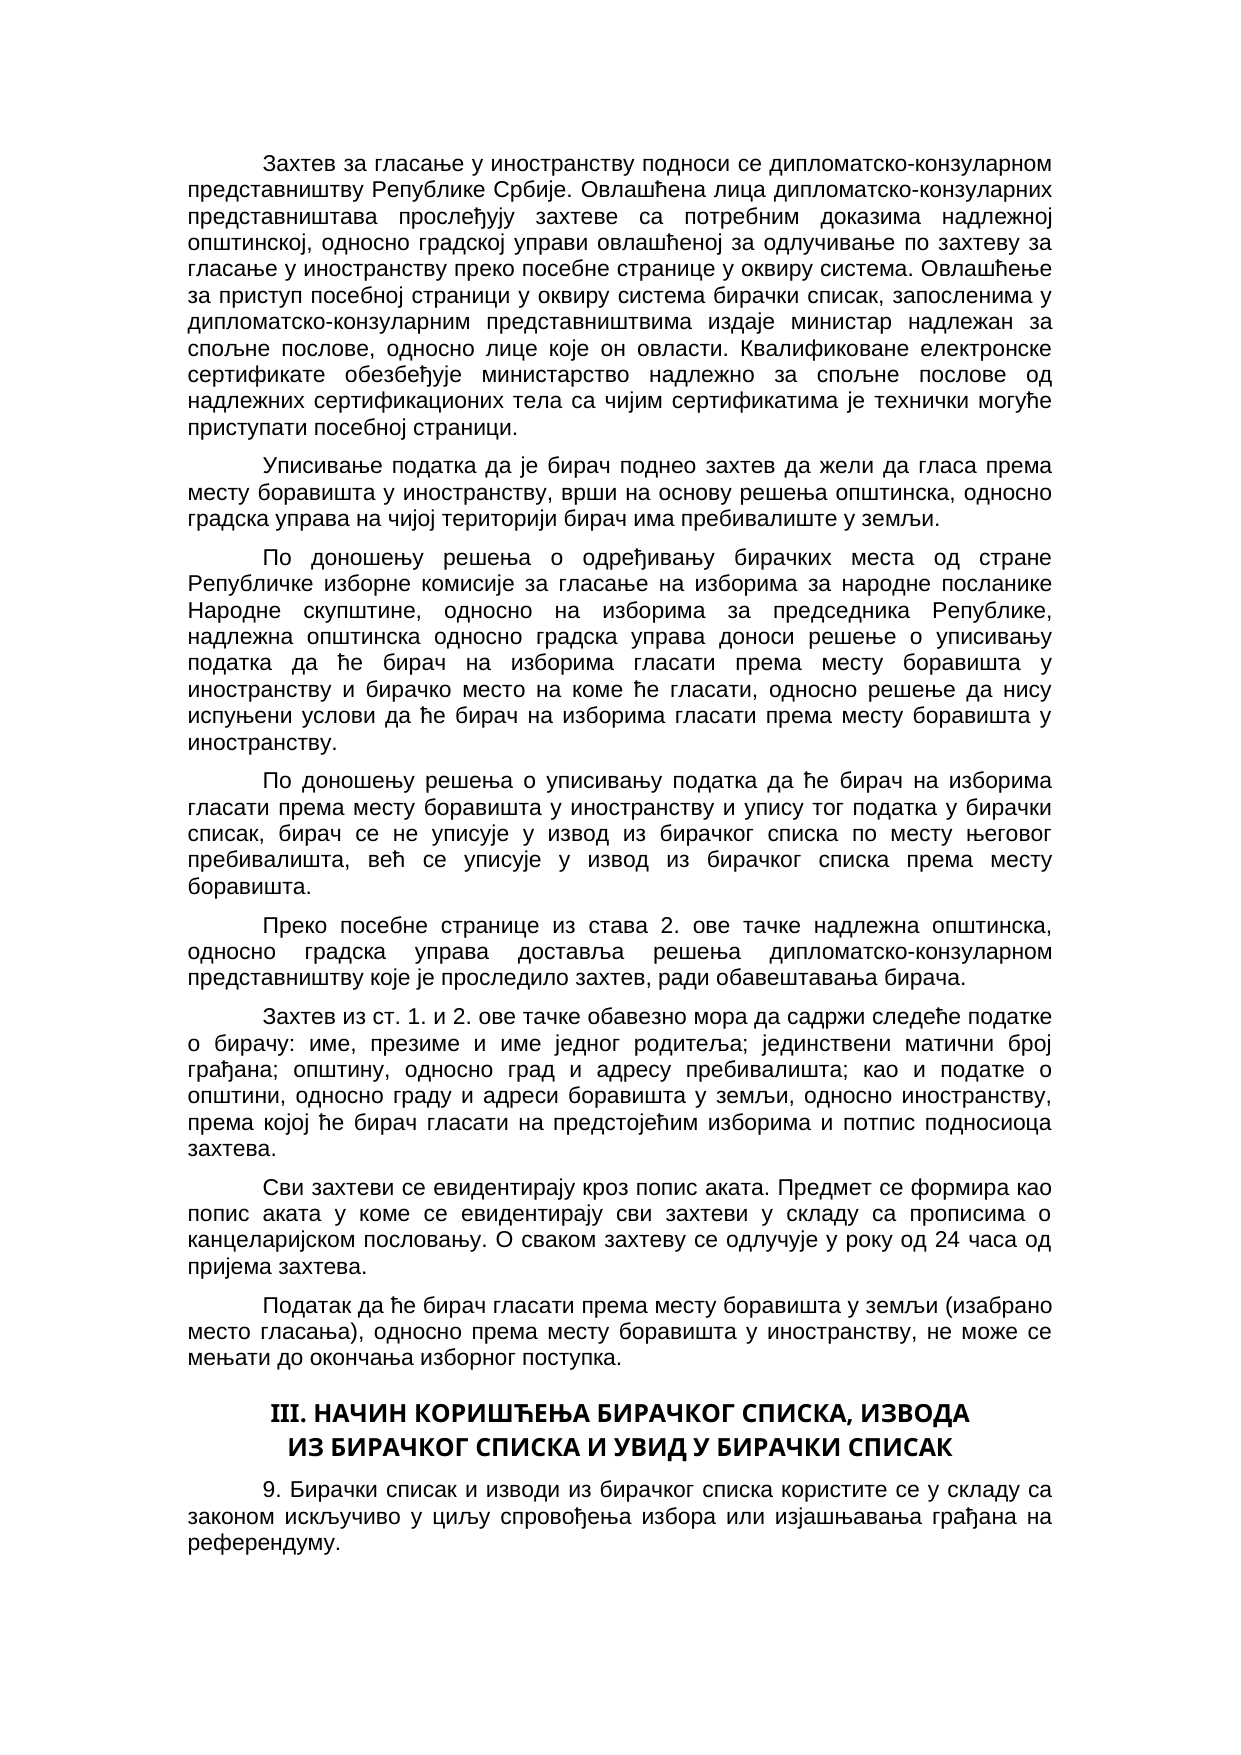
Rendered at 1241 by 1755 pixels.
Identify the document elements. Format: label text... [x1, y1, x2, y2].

text Уписивање податка да је бирач поднео захтев да жели да гласа према месту боравишта у иностранству, врши на основу решења општинска, односно градска управа на чијој територији бирач има пребивалиште у земљи. [187, 452, 1053, 531]
text Сви захтеви се евидентирају кроз попис аката. Предмет се формира као попис аката у коме се евидентирају сви захтеви у складу са прописима о канцеларијском пословању. О сваком захтеву се одлучује у року од 24 часа од пријема захтева. [187, 1174, 1053, 1279]
text Податак да ће бирач гласати према месту боравишта у земљи (изабрано место гласања), односно према месту боравишта у иностранству, не може се мењати до окончања изборног поступка. [187, 1292, 1053, 1371]
text Захтев из ст. 1. и 2. ове тачке обавезно мора да садржи следеће податке о бирачу: име, презиме и име једног родитеља; јединствени матични број грађана; општину, односно град и адресу пребивалишта; као и податке о општини, односно граду и адреси боравишта у земљи, односно иностранству, према којој ће бирач гласати на предстојећим изборима и потпис подносиоца захтева. [187, 1003, 1053, 1161]
text По доношењу решења о одређивању бирачких места од стране Републичке изборне комисије за гласање на изборима за народне посланике Народне скупштине, односно на изборима за председника Републике, надлежна општинска односно градска управа доноси решење о уписивању податка да ће бирач на изборима гласати према месту боравишта у иностранству и бирачко место на коме ће гласати, односно решење да нису испуњени услови да ће бирач на изборима гласати према месту боравишта у иностранству. [187, 544, 1053, 755]
text Преко посебне странице из става 2. ове тачке надлежна општинска, односно градска управа доставља решења дипломатско-конзуларном представништву које је проследило захтев, ради обавештавања бирача. [187, 912, 1053, 991]
text 9. Бирачки списак и изводи из бирачког списка користите се у складу са законом искључиво у циљу спровођења избора или изјашњавања грађана на референдуму. [187, 1476, 1053, 1555]
text По доношењу решења о уписивању податка да ће бирач на изборима гласати према месту боравишта у иностранству и упису тог податка у бирачки списак, бирач се не уписује у извод из бирачког списка по месту његовог пребивалишта, већ се уписује у извод из бирачког списка према месту боравишта. [187, 767, 1053, 899]
text III. НАЧИН КОРИШЋЕЊА БИРАЧКОГ СПИСКА, ИЗВОДА ИЗ БИРАЧКОГ СПИСКА И УВИД У БИРАЧКИ СПИСАК [262, 1396, 978, 1464]
text Захтев за гласање у иностранству подноси се дипломатско-конзуларном представништву Републике Србије. Овлашћена лица дипломатско-конзуларних представништава прослеђују захтеве са потребним доказима надлежној општинској, односно градској управи овлашћеној за одлучивање по захтеву за гласање у иностранству преко посебне странице у оквиру система. Овлашћење за приступ посебној страници у оквиру система бирачки списак, запосленима у дипломатско-конзуларним представништвима издаје министар надлежан за спољне послове, односно лице које он овласти. Квалификоване електронске сертификате обезбеђује министарство надлежно за спољне послове од надлежних сертификационих тела са чијим сертификатима је технички могуће приступати посебној страници. [187, 150, 1053, 440]
